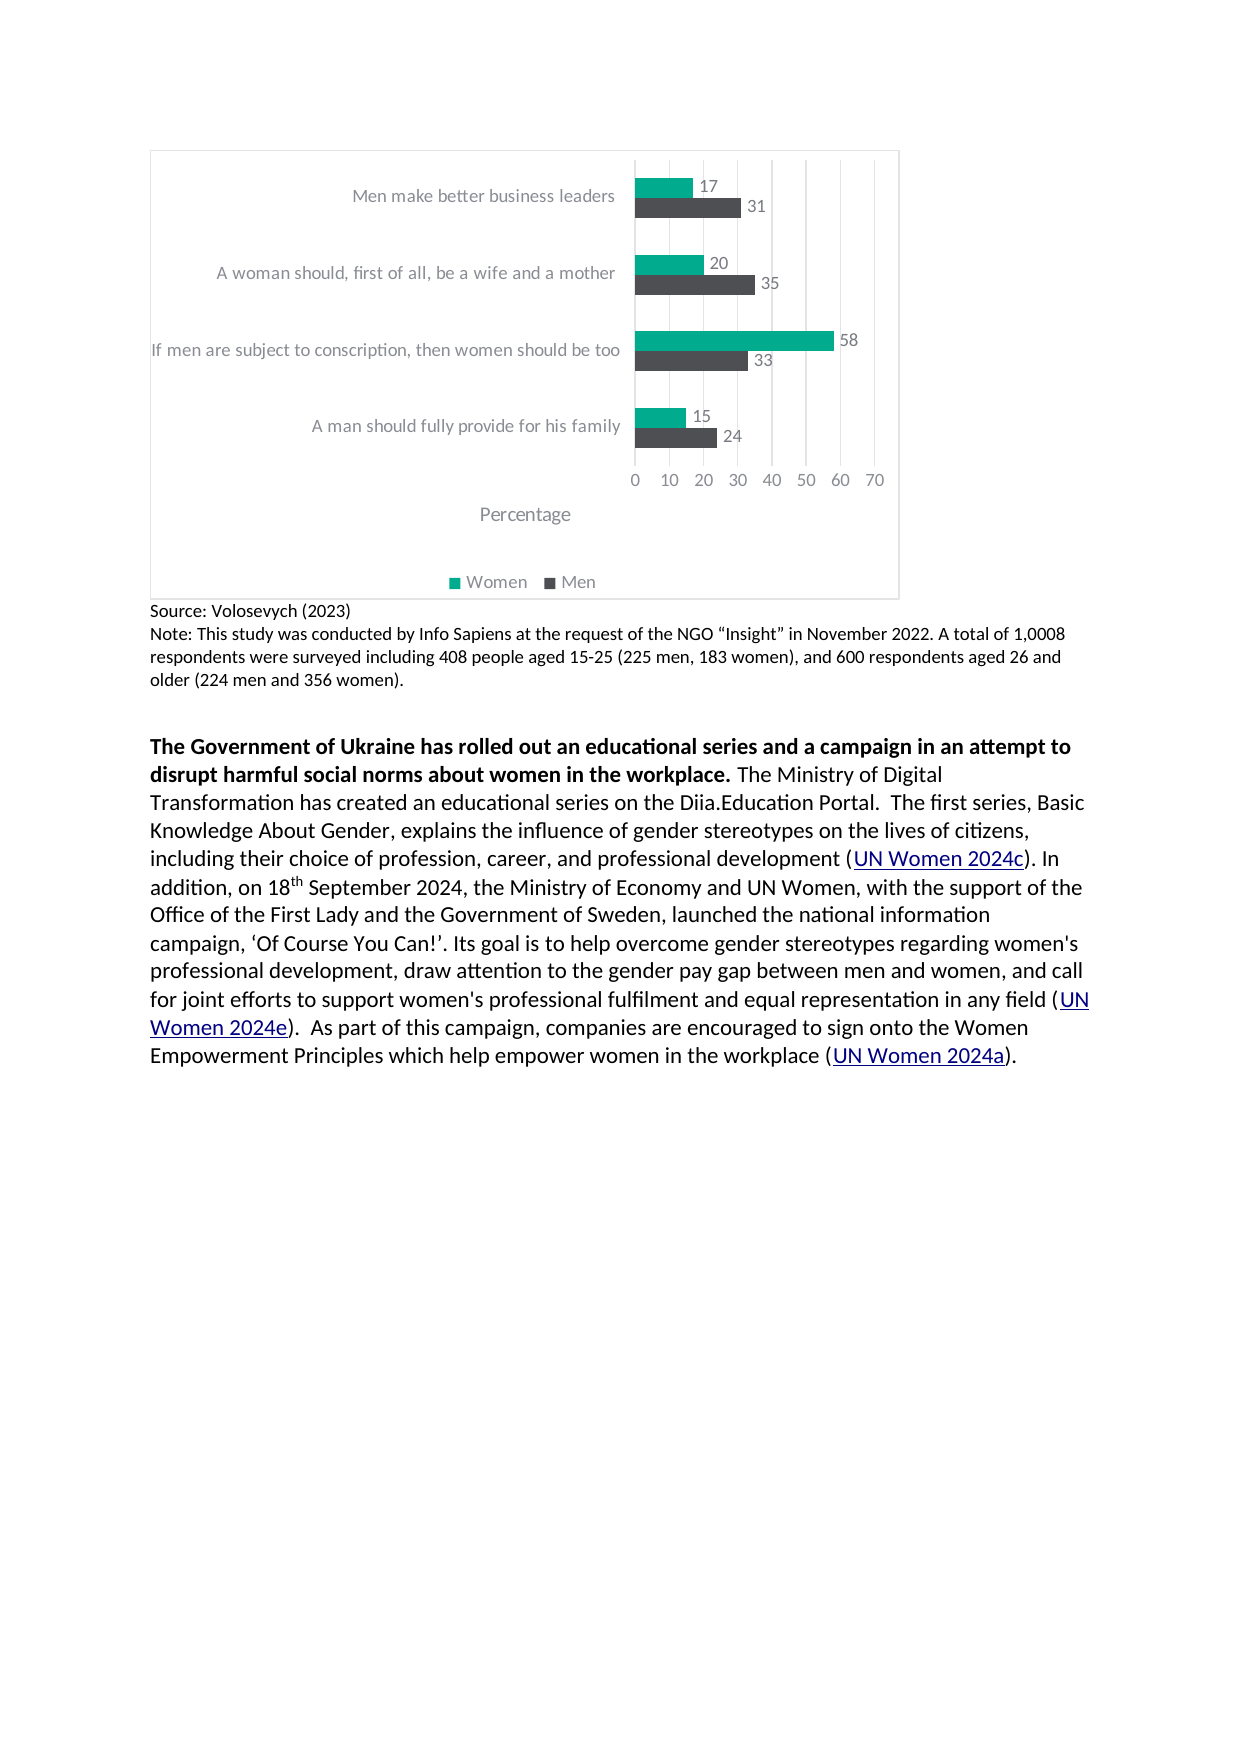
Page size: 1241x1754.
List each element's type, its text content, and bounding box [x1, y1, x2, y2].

text Source: Volosevych (2023) [150, 600, 1090, 623]
text The Government of Ukraine has rolled out an educational series and a campaign in an attempt to disrupt harmful social norms about women in the workplace. The Ministry of Digital Transformation has created an educational series on the Diia.Education Portal. The first series, Basic Knowledge About Gender, explains the influence of gender stereotypes on the lives of citizens, including their choice of profession, career, and professional development (UN Women 2024c). In addition, on 18th September 2024, the Ministry of Economy and UN Women, with the support of the Office of the First Lady and the Government of Sweden, launched the national information campaign, ‘Of Course You Can!’. Its goal is to help overcome gender stereotypes regarding women's professional development, draw attention to the gender pay gap between men and women, and call for joint efforts to support women's professional fulfilment and equal representation in any field (UN Women 2024e). As part of this campaign, companies are encouraged to sign onto the Women Empowerment Principles which help empower women in the workplace (UN Women 2024a). [150, 732, 1090, 1069]
text Note: This study was conducted by Info Sapiens at the request of the NGO “Insight” in November 2022. A total of 1,0008 respondents were surveyed including 408 people aged 15-25 (225 men, 183 women), and 600 respondents aged 26 and older (224 men and 356 women). [150, 623, 1090, 691]
